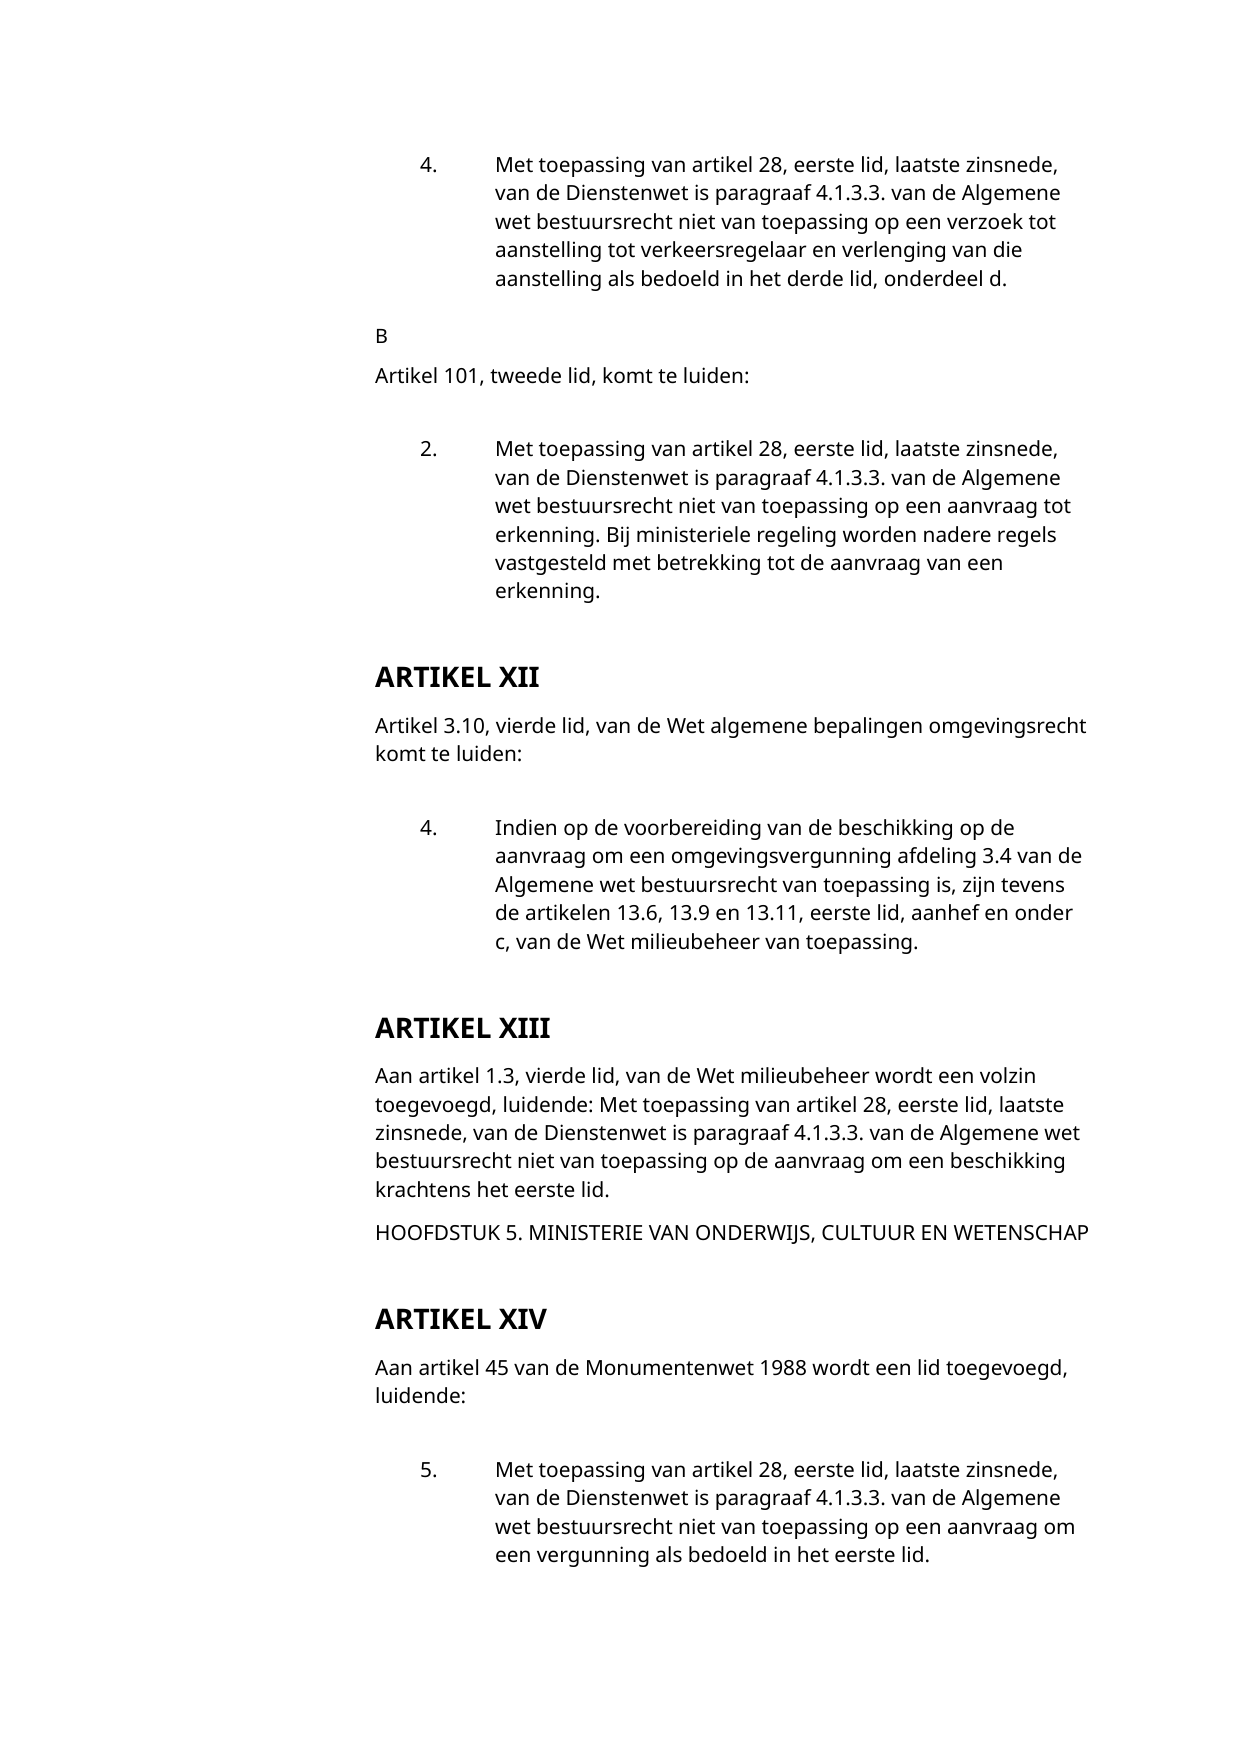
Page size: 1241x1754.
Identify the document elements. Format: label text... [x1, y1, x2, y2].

text Artikel 3.10, vierde lid, van de Wet algemene bepalingen omgevingsrecht komt te luiden: [375, 711, 1090, 768]
subtitle HOOFDSTUK 5. MINISTERIE VAN ONDERWIJS, CULTUUR EN WETENSCHAP [375, 1218, 1090, 1247]
list Indien op de voorbereiding van de beschikking op de aanvraag om een omgevingsvergunning afdeling 3.4 van de Algemene wet bestuursrecht van toepassing is, zijn tevens de artikelen 13.6, 13.9 en 13.11, eerste lid, aanhef en onder c, van de Wet milieubeheer van toepassing. [420, 813, 1090, 955]
list Met toepassing van artikel 28, eerste lid, laatste zinsnede, van de Dienstenwet is paragraaf 4.1.3.3. van de Algemene wet bestuursrecht niet van toepassing op een aanvraag tot erkenning. Bij ministeriele regeling worden nadere regels vastgesteld met betrekking tot de aanvraag van een erkenning. [420, 434, 1090, 605]
text B [375, 322, 1090, 349]
list Met toepassing van artikel 28, eerste lid, laatste zinsnede, van de Dienstenwet is paragraaf 4.1.3.3. van de Algemene wet bestuursrecht niet van toepassing op een aanvraag om een vergunning als bedoeld in het eerste lid. [420, 1455, 1090, 1569]
text Aan artikel 1.3, vierde lid, van de Wet milieubeheer wordt een volzin toegevoegd, luidende: Met toepassing van artikel 28, eerste lid, laatste zinsnede, van de Dienstenwet is paragraaf 4.1.3.3. van de Algemene wet bestuursrecht niet van toepassing op de aanvraag om een beschikking krachtens het eerste lid. [375, 1061, 1090, 1203]
list Met toepassing van artikel 28, eerste lid, laatste zinsnede, van de Dienstenwet is paragraaf 4.1.3.3. van de Algemene wet bestuursrecht niet van toepassing op een verzoek tot aanstelling tot verkeersregelaar en verlenging van die aanstelling als bedoeld in het derde lid, onderdeel d. [420, 150, 1090, 292]
subtitle ARTIKEL XII [375, 657, 1090, 696]
text Artikel 101, tweede lid, komt te luiden: [375, 361, 1090, 389]
text Aan artikel 45 van de Monumentenwet 1988 wordt een lid toegevoegd, luidende: [375, 1353, 1090, 1410]
subtitle ARTIKEL XIII [375, 1008, 1090, 1046]
subtitle ARTIKEL XIV [375, 1299, 1090, 1338]
